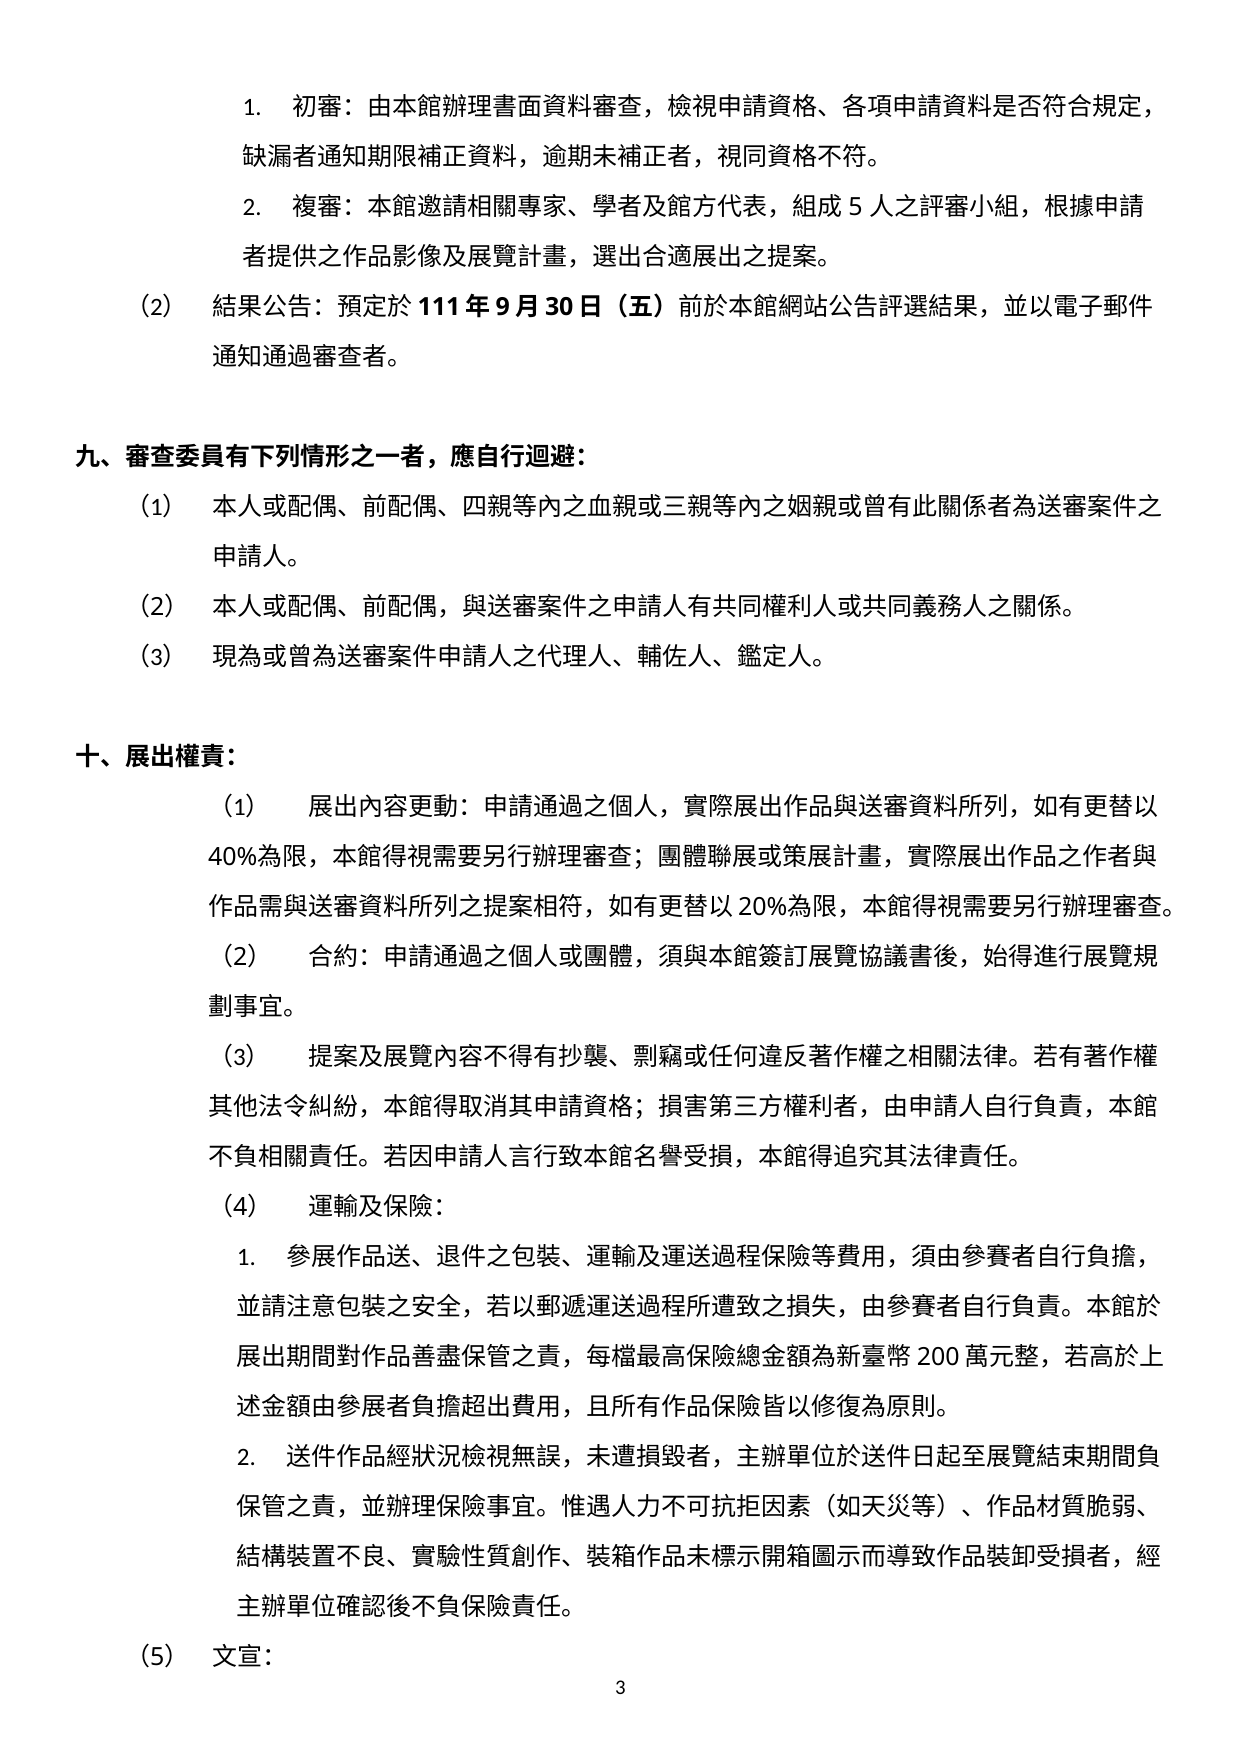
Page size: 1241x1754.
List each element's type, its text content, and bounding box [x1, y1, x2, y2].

list 參展作品送、退件之包裝、運輸及運送過程保險等費用，須由參賽者自行負擔，並請注意包裝之安全，若以郵遞運送過程所遭致之損失，由參賽者自行負責。本館於展出期間對作品善盡保管之責，每檔最高保險總金額為新臺幣200萬元整，若高於上述金額由參展者負擔超出費用，且所有作品保險皆以修復為原則。 [237, 1225, 1165, 1425]
list 現為或曾為送審案件申請人之代理人、輔佐人、鑑定人。 [125, 625, 1165, 675]
text 九、審查委員有下列情形之一者，應自行迴避： [75, 425, 1165, 475]
list 結果公告：預定於111年9月30日（五）前於本館網站公告評選結果，並以電子郵件通知通過審查者。 [125, 275, 1165, 375]
text 十、展出權責： [75, 725, 1165, 775]
list 提案及展覽內容不得有抄襲、剽竊或任何違反著作權之相關法律。若有著作權其他法令糾紛，本館得取消其申請資格；損害第三方權利者，由申請人自行負責，本館不負相關責任。若因申請人言行致本館名譽受損，本館得追究其法律責任。 [208, 1025, 1165, 1175]
list 運輸及保險： [208, 1175, 1165, 1225]
list 初審：由本館辦理書面資料審查，檢視申請資格、各項申請資料是否符合規定，缺漏者通知期限補正資料，逾期未補正者，視同資格不符。 [242, 75, 1165, 175]
list 複審：本館邀請相關專家、學者及館方代表，組成 5 人之評審小組，根據申請者提供之作品影像及展覽計畫，選出合適展出之提案。 [242, 175, 1165, 275]
list 文宣： [125, 1625, 1165, 1675]
list 本人或配偶、前配偶、四親等內之血親或三親等內之姻親或曾有此關係者為送審案件之申請人。 [125, 475, 1165, 575]
list 本人或配偶、前配偶，與送審案件之申請人有共同權利人或共同義務人之關係。 [125, 575, 1165, 625]
list 展出內容更動：申請通過之個人，實際展出作品與送審資料所列，如有更替以40%為限，本館得視需要另行辦理審查；團體聯展或策展計畫，實際展出作品之作者與作品需與送審資料所列之提案相符，如有更替以20%為限，本館得視需要另行辦理審查。 [208, 775, 1165, 925]
list 送件作品經狀況檢視無誤，未遭損毀者，主辦單位於送件日起至展覽結束期間負保管之責，並辦理保險事宜。惟遇人力不可抗拒因素（如天災等）、作品材質脆弱、結構裝置不良、實驗性質創作、裝箱作品未標示開箱圖示而導致作品裝卸受損者，經主辦單位確認後不負保險責任。 [237, 1425, 1165, 1625]
list 合約：申請通過之個人或團體，須與本館簽訂展覽協議書後，始得進行展覽規劃事宜。 [208, 925, 1165, 1025]
